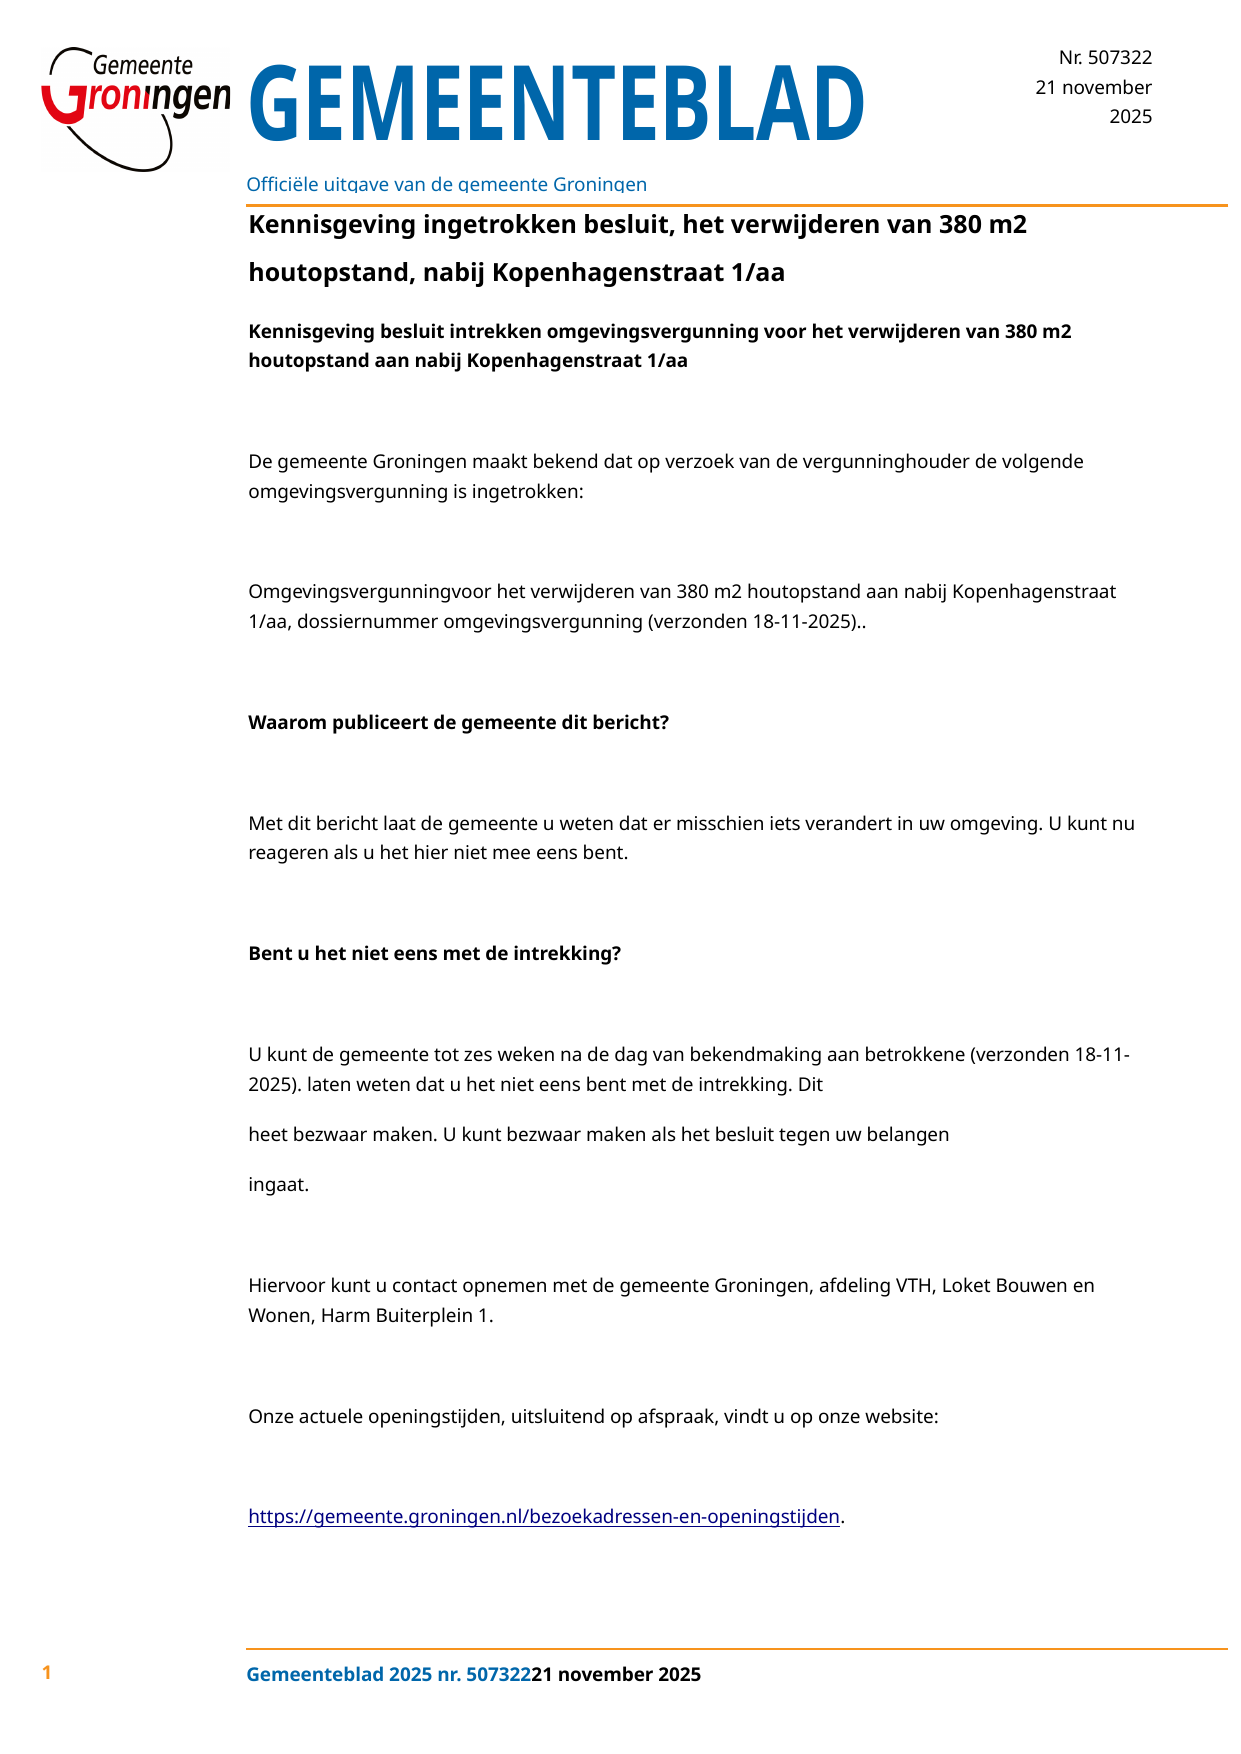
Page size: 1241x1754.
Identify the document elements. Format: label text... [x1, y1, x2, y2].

text heet bezwaar maken. U kunt bezwaar maken als het besluit tegen uw belangen [248, 1121, 1152, 1147]
text Kennisgeving ingetrokken besluit, het verwijderen van 380 m2 houtopstand, nabij Kopenhagenstraat 1/aa [248, 207, 1152, 288]
picture [41, 47, 231, 172]
text Hiervoor kunt u contact opnemen met de gemeente Groningen, afdeling VTH, Loket Bouwen en Wonen, Harm Buiterplein 1. [248, 1272, 1152, 1328]
text ingaat. [248, 1172, 1152, 1197]
text Onze actuele openingstijden, uitsluitend op afspraak, vindt u op onze website: [248, 1403, 1152, 1429]
text De gemeente Groningen maakt bekend dat op verzoek van de vergunninghouder de volgende omgevingsvergunning is ingetrokken: [248, 448, 1152, 504]
text Bent u het niet eens met de intrekking? [248, 940, 1152, 966]
text Met dit bericht laat de gemeente u weten dat er misschien iets verandert in uw omgeving. U kunt nu reageren als u het hier niet mee eens bent. [248, 810, 1152, 865]
text Waarom publiceert de gemeente dit bericht? [248, 709, 1152, 735]
text Omgevingsvergunningvoor het verwijderen van 380 m2 houtopstand aan nabij Kopenhagenstraat 1/aa, dossiernummer omgevingsvergunning (verzonden 18-11-2025).. [248, 579, 1152, 634]
text https://gemeente.groningen.nl/bezoekadressen-en-openingstijden. [248, 1504, 1152, 1529]
text Kennisgeving besluit intrekken omgevingsvergunning voor het verwijderen van 380 m2 houtopstand aan nabij Kopenhagenstraat 1/aa [248, 318, 1152, 373]
text U kunt de gemeente tot zes weken na de dag van bekendmaking aan betrokkene (verzonden 18-11-2025). laten weten dat u het niet eens bent met de intrekking. Dit [248, 1041, 1152, 1097]
